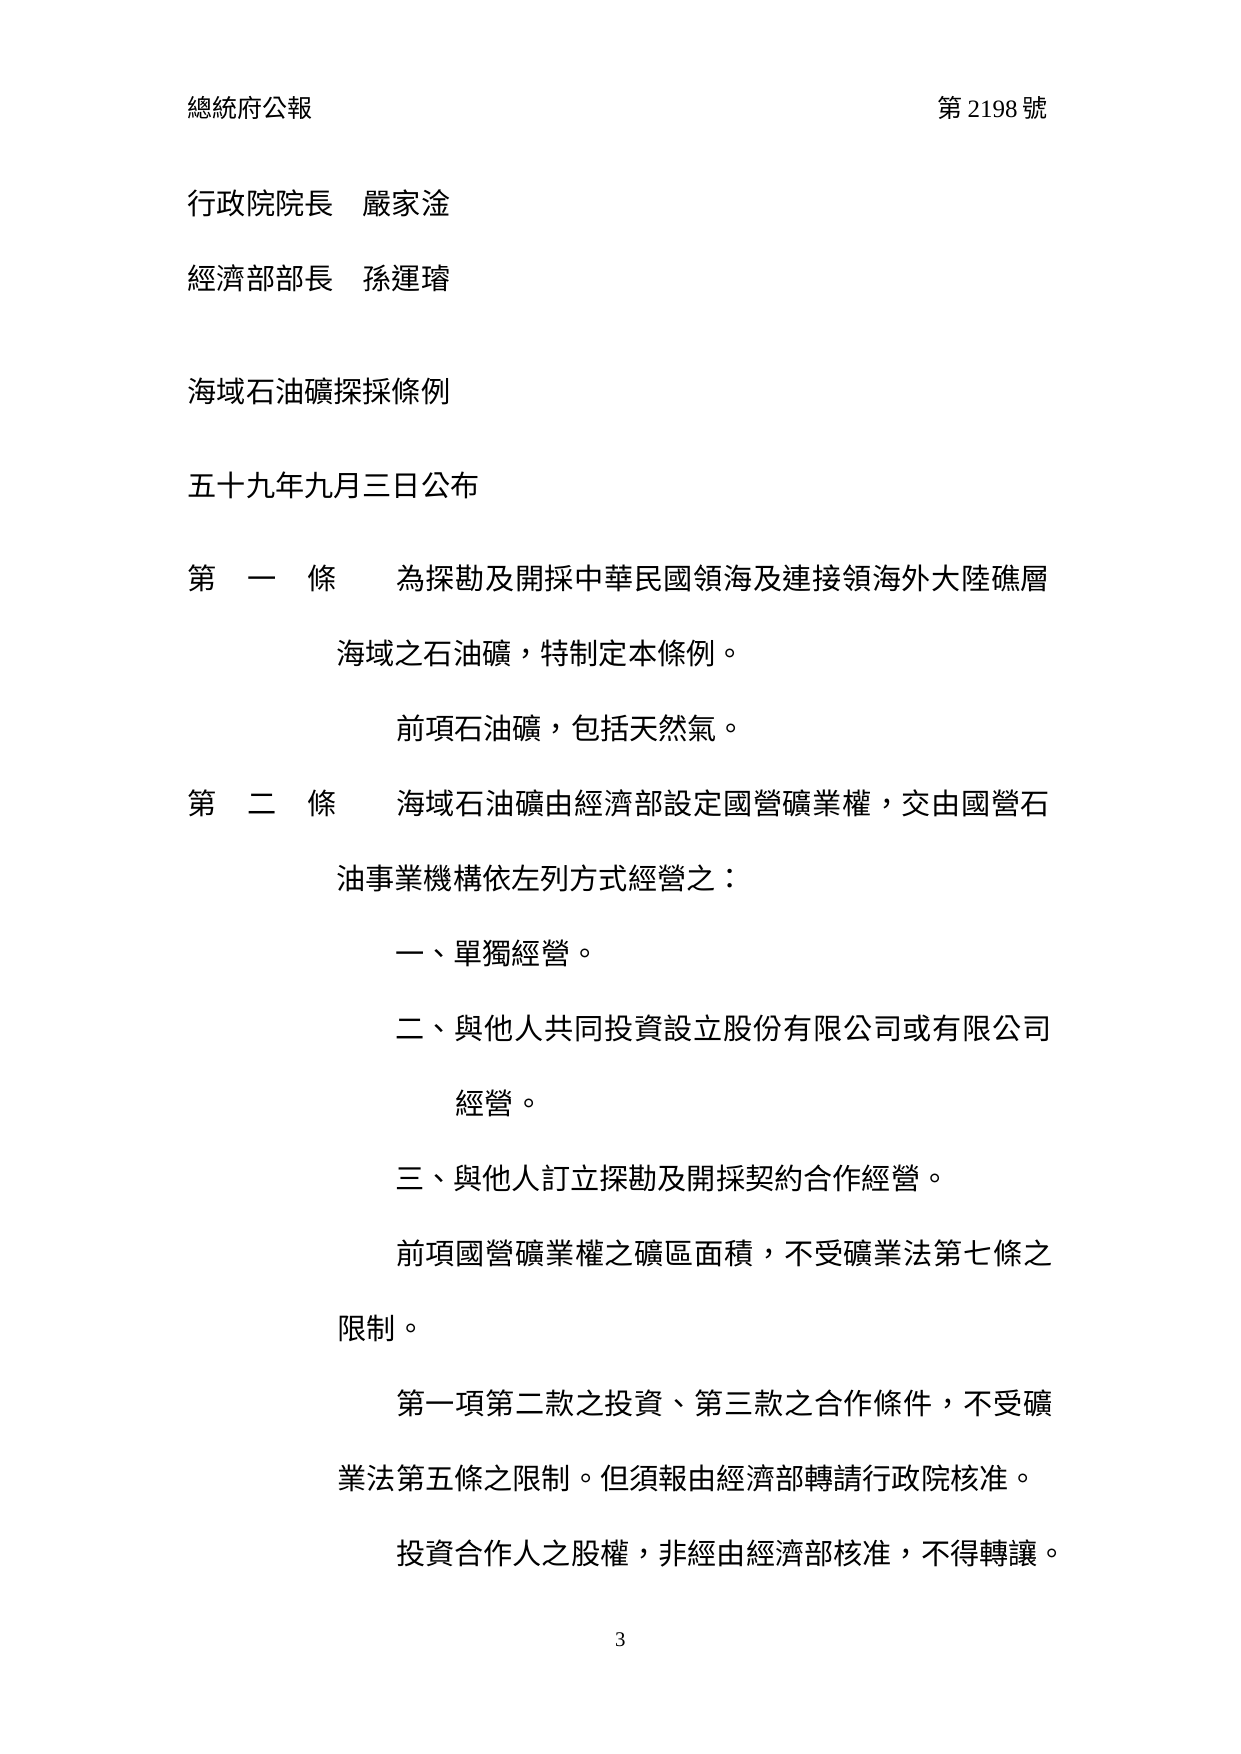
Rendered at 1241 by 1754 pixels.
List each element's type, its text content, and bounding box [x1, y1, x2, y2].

text 第 二 條 海域石油礦由經濟部設定國營礦業權，交由國營石油事業機構依左列方式經營之： [187, 764, 1053, 914]
text 第 一 條 為探勘及開採中華民國領海及連接領海外大陸礁層海域之石油礦，特制定本條例。 [187, 539, 1053, 689]
text 第一項第二款之投資、第三款之合作條件，不受礦業法第五條之限制。但須報由經濟部轉請行政院核准。 [337, 1364, 1053, 1514]
text 一、單獨經營。 [395, 914, 1053, 989]
text 投資合作人之股權，非經由經濟部核准，不得轉讓。 [337, 1514, 1053, 1589]
text 三、與他人訂立探勘及開採契約合作經營。 [395, 1139, 1053, 1214]
text 海域石油礦探採條例 [187, 352, 1053, 427]
text 經濟部部長 孫運璿 [187, 239, 1053, 314]
text 前項國營礦業權之礦區面積，不受礦業法第七條之限制。 [337, 1214, 1053, 1364]
text 五十九年九月三日公布 [187, 446, 1053, 521]
text 二、與他人共同投資設立股份有限公司或有限公司經營。 [395, 989, 1053, 1139]
text 前項石油礦，包括天然氣。 [337, 689, 1053, 764]
text 行政院院長 嚴家淦 [187, 164, 1053, 239]
